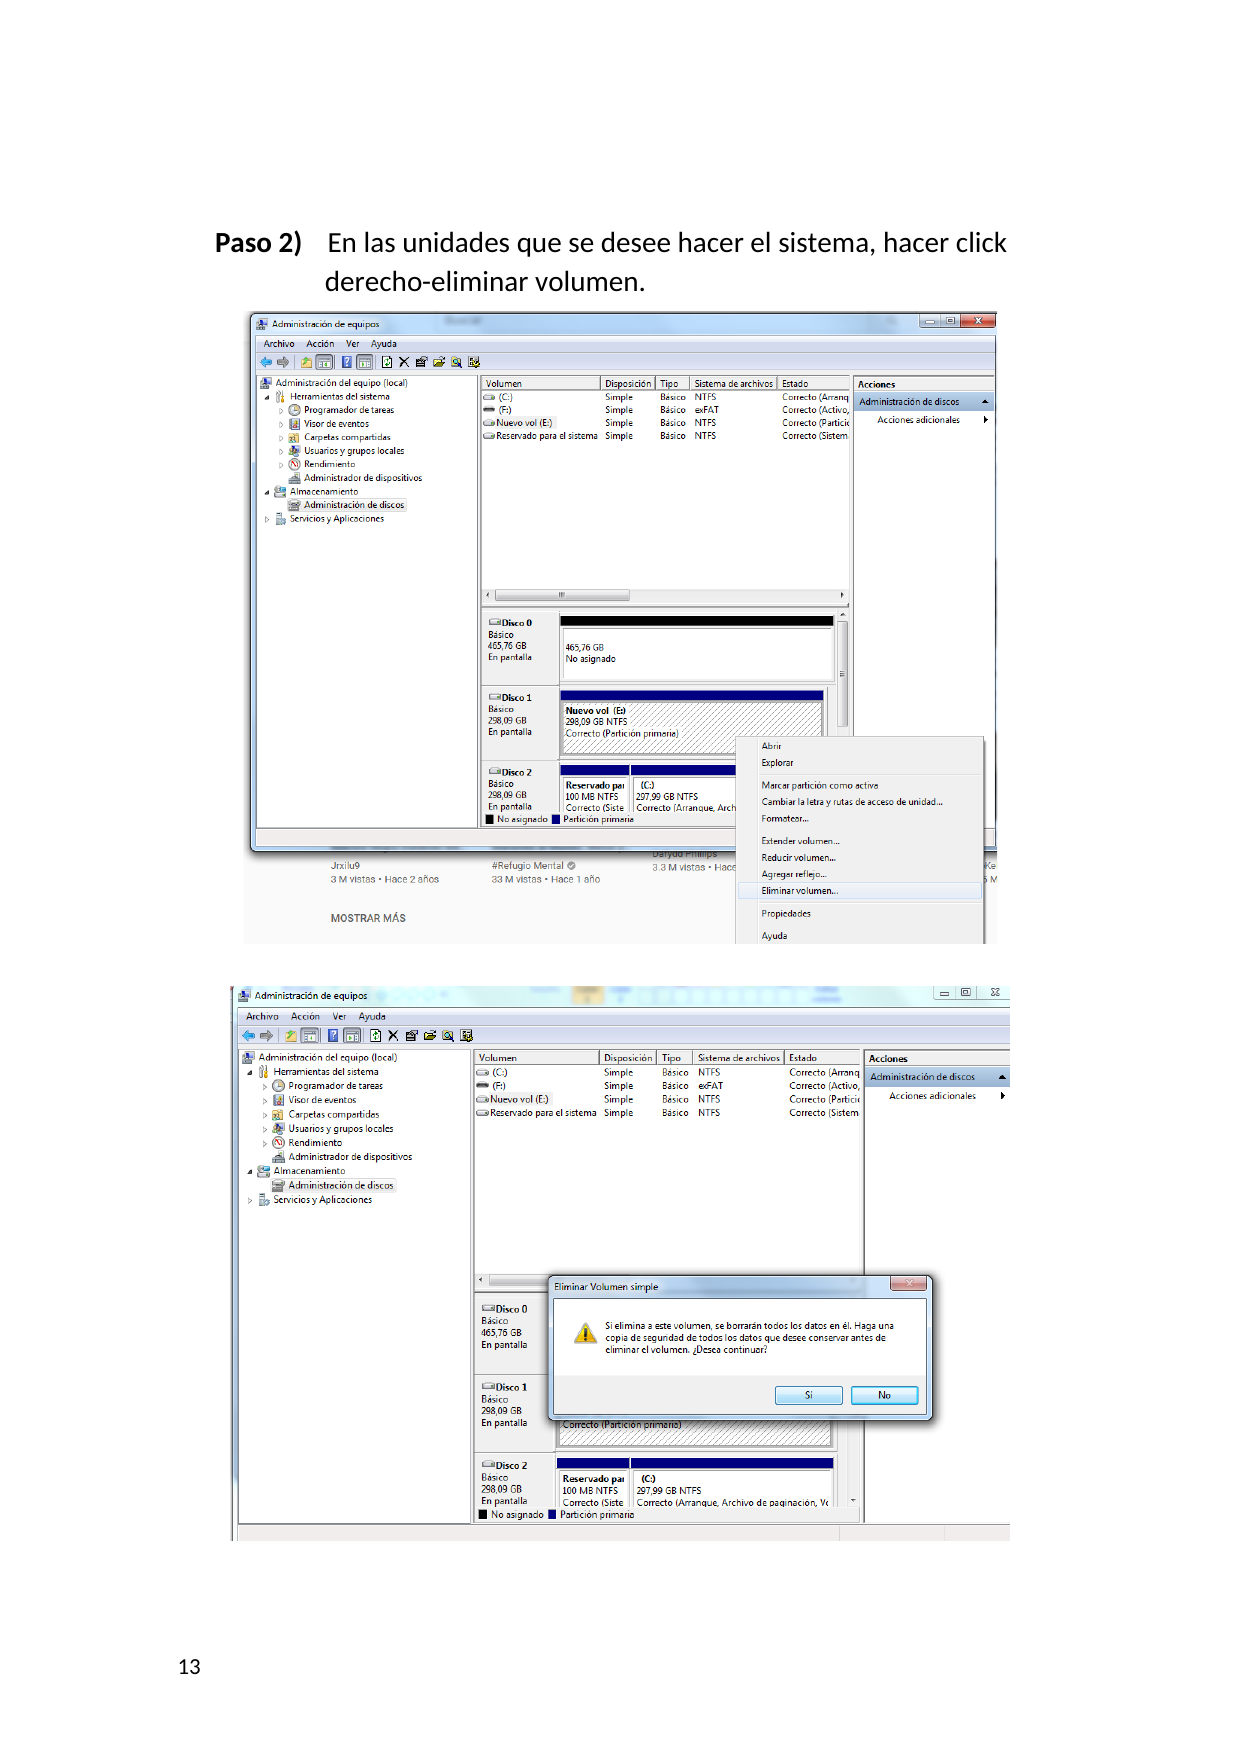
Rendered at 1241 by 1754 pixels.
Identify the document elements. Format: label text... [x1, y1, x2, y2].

picture [230, 986, 1010, 1541]
list En las unidades que se desee hacer el sistema, hacer click [215, 224, 1063, 260]
list derecho-eliminar volumen. [252, 263, 1063, 298]
picture [243, 311, 998, 944]
